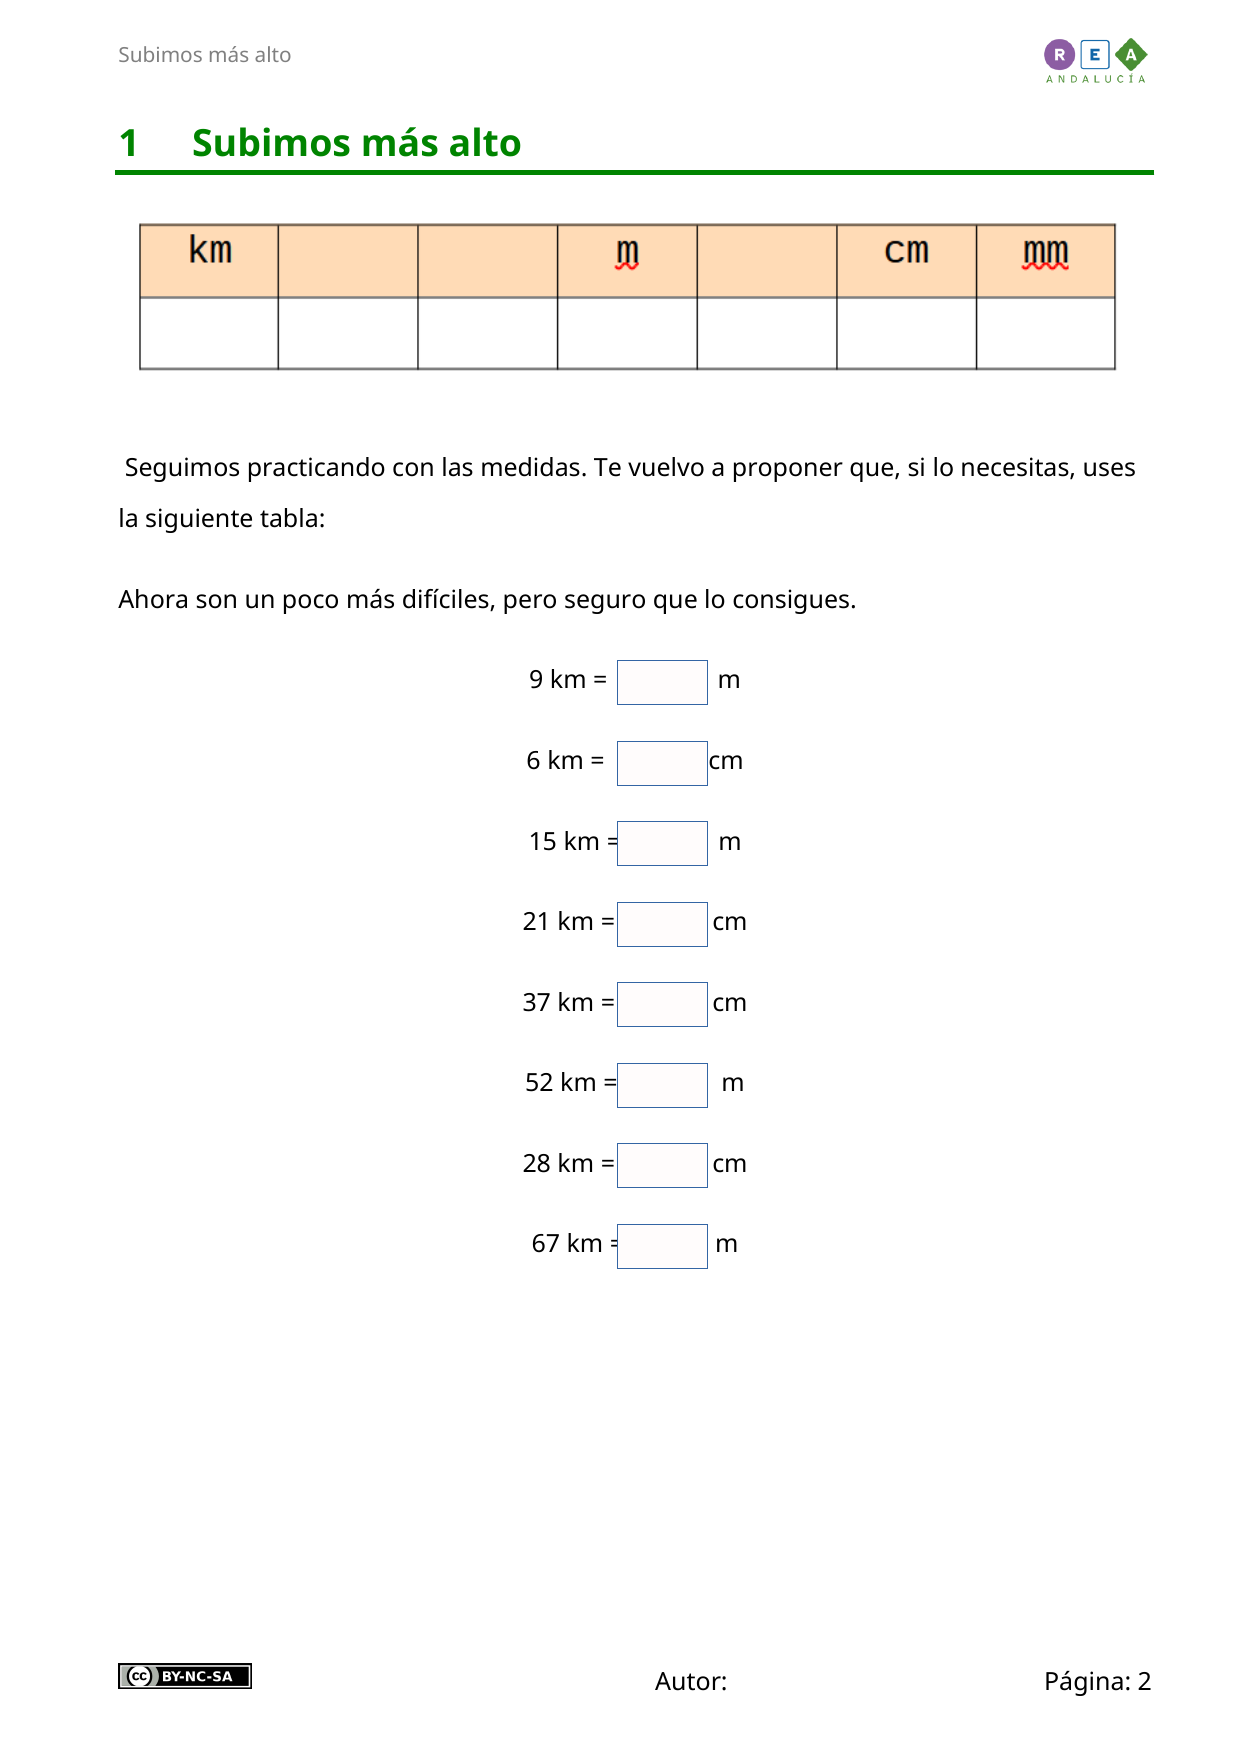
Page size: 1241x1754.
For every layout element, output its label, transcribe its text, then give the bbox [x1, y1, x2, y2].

picture [118, 194, 1152, 396]
text cm [708, 743, 1152, 777]
text 15 km = m [118, 823, 617, 857]
text m [708, 1065, 1152, 1099]
text 67 km = m [118, 1226, 617, 1260]
text 6 km = [118, 743, 617, 777]
picture [1039, 33, 1152, 88]
text cm [708, 984, 1152, 1018]
subtitle Subimos más alto [115, 113, 1154, 170]
text 52 km = [118, 1065, 617, 1099]
text 37 km = [118, 984, 617, 1018]
text 15 km = m [708, 823, 1152, 857]
text 9 km = [118, 662, 617, 696]
text 21 km = [118, 904, 617, 938]
text Seguimos practicando con las medidas. Te vuelvo a proponer que, si lo necesitas, uses la siguiente tabla: [118, 396, 1152, 535]
text 28 km = [118, 1145, 617, 1179]
picture [118, 1663, 536, 1698]
text 67 km = m [708, 1226, 1152, 1260]
text cm [708, 1145, 1152, 1179]
text Ahora son un poco más difíciles, pero seguro que lo consigues. [118, 582, 1152, 616]
text m [708, 662, 1152, 696]
text cm [708, 904, 1152, 938]
